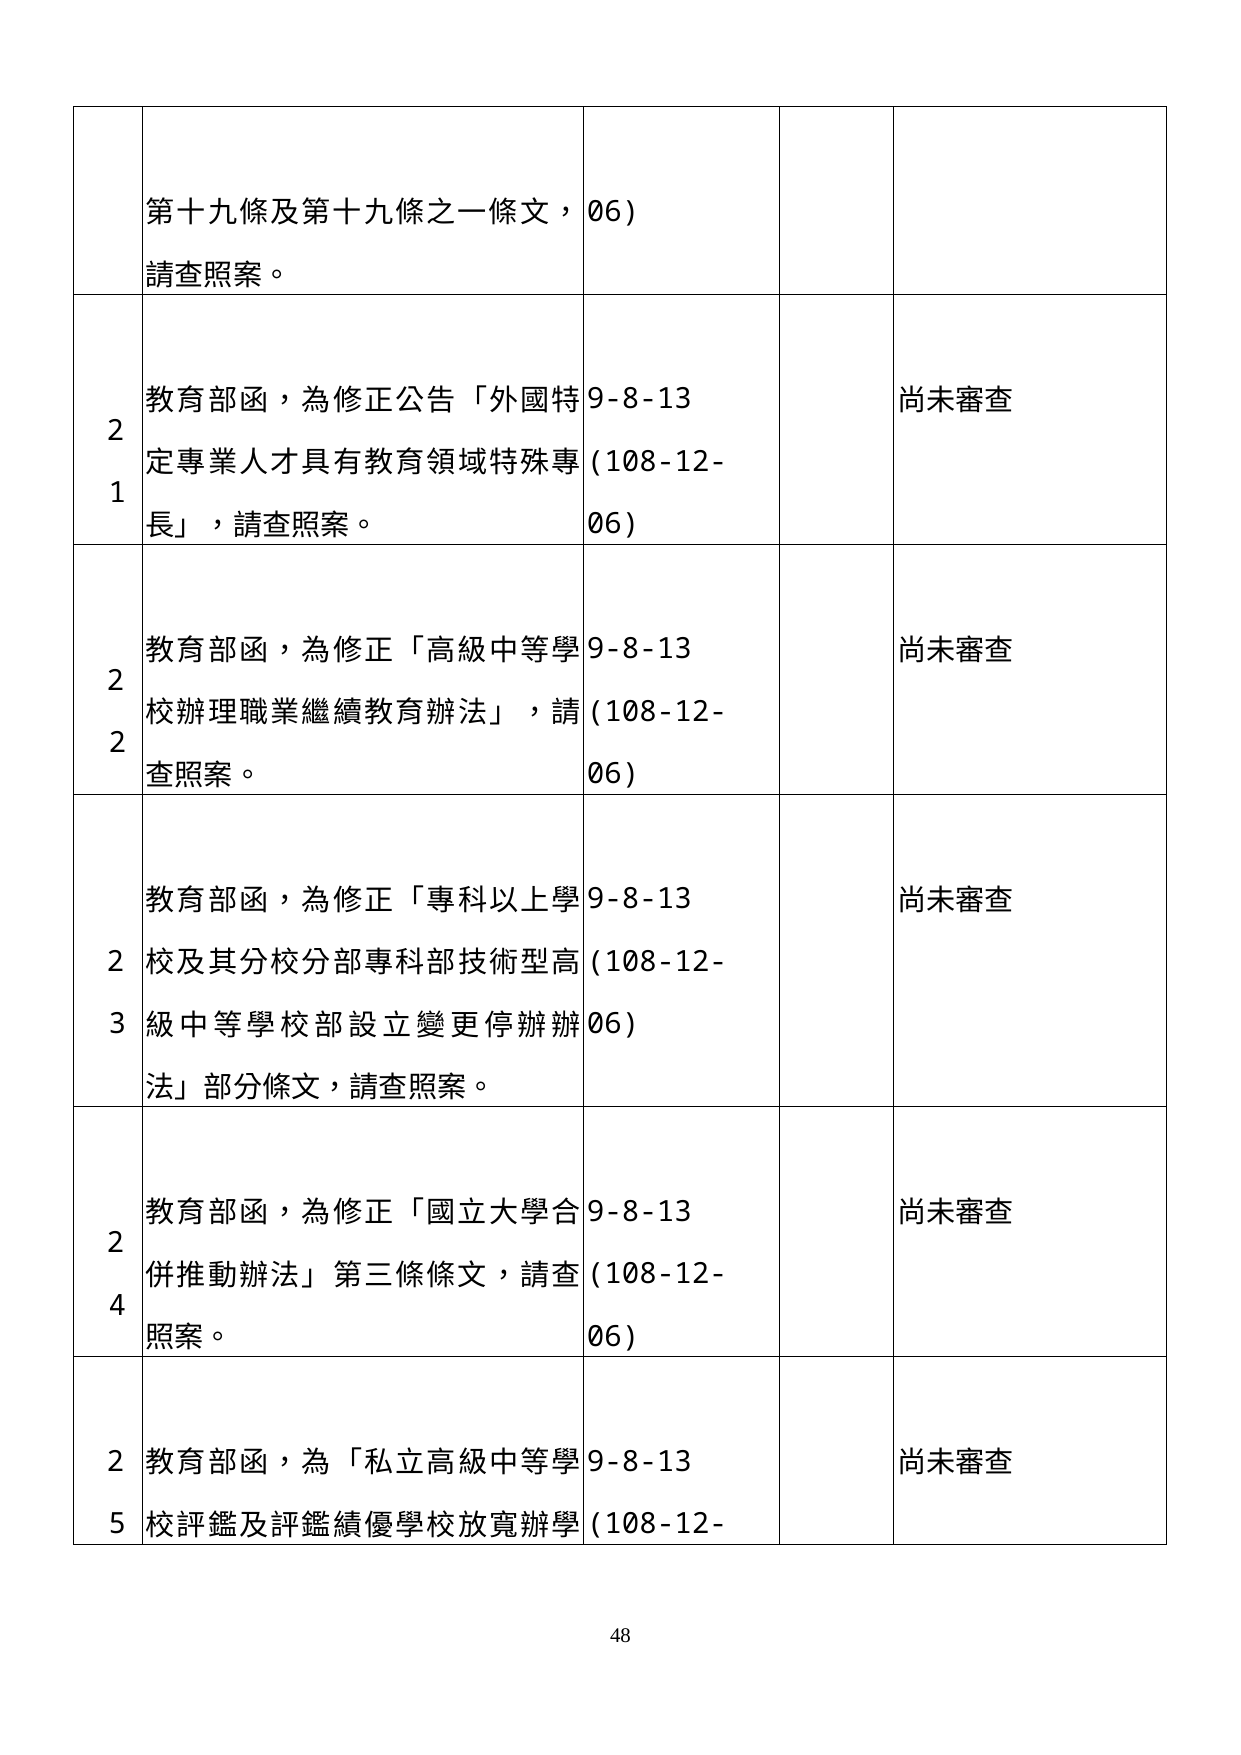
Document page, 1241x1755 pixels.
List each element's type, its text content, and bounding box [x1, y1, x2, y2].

table_cell [780, 1107, 893, 1356]
table_cell 尚未審查 [894, 1107, 1166, 1356]
table_cell 9-8-13 (108-12-06) [584, 545, 779, 793]
table_cell 尚未審查 [894, 545, 1166, 793]
table_cell 尚未審查 [894, 795, 1166, 1106]
table_cell [74, 545, 142, 793]
table_cell [894, 107, 1166, 293]
table_cell [74, 107, 142, 293]
table_cell 尚未審查 [894, 1357, 1166, 1543]
table_cell 9-8-13 (108-12-06) [584, 1107, 779, 1356]
table_cell 教育部函，為修正「高級中等學校辦理職業繼續教育辦法」，請查照案。 [143, 545, 583, 793]
table_cell [780, 795, 893, 1106]
table_cell 06) [584, 107, 779, 293]
table_cell 9-8-13 (108-12-06) [584, 295, 779, 543]
table_cell [780, 545, 893, 793]
table_cell [74, 1107, 142, 1356]
table_cell 9-8-13 (108-12- [584, 1357, 779, 1543]
table_cell 9-8-13 (108-12-06) [584, 795, 779, 1106]
table_cell 教育部函，為修正公告「外國特定專業人才具有教育領域特殊專長」，請查照案。 [143, 295, 583, 543]
table_cell [74, 295, 142, 543]
table_cell [74, 1357, 142, 1543]
table_cell 教育部函，為修正「專科以上學校及其分校分部專科部技術型高級中等學校部設立變更停辦辦法」部分條文，請查照案。 [143, 795, 583, 1106]
table_cell 第十九條及第十九條之一條文，請查照案。 [143, 107, 583, 293]
table_cell [780, 295, 893, 543]
table_cell 尚未審查 [894, 295, 1166, 543]
table_cell [780, 107, 893, 293]
table_cell 教育部函，為修正「國立大學合併推動辦法」第三條條文，請查照案。 [143, 1107, 583, 1356]
table_cell 教育部函，為「私立高級中等學校評鑑及評鑑績優學校放寬辦學 [143, 1357, 583, 1543]
table_cell [74, 795, 142, 1106]
table_cell [780, 1357, 893, 1543]
